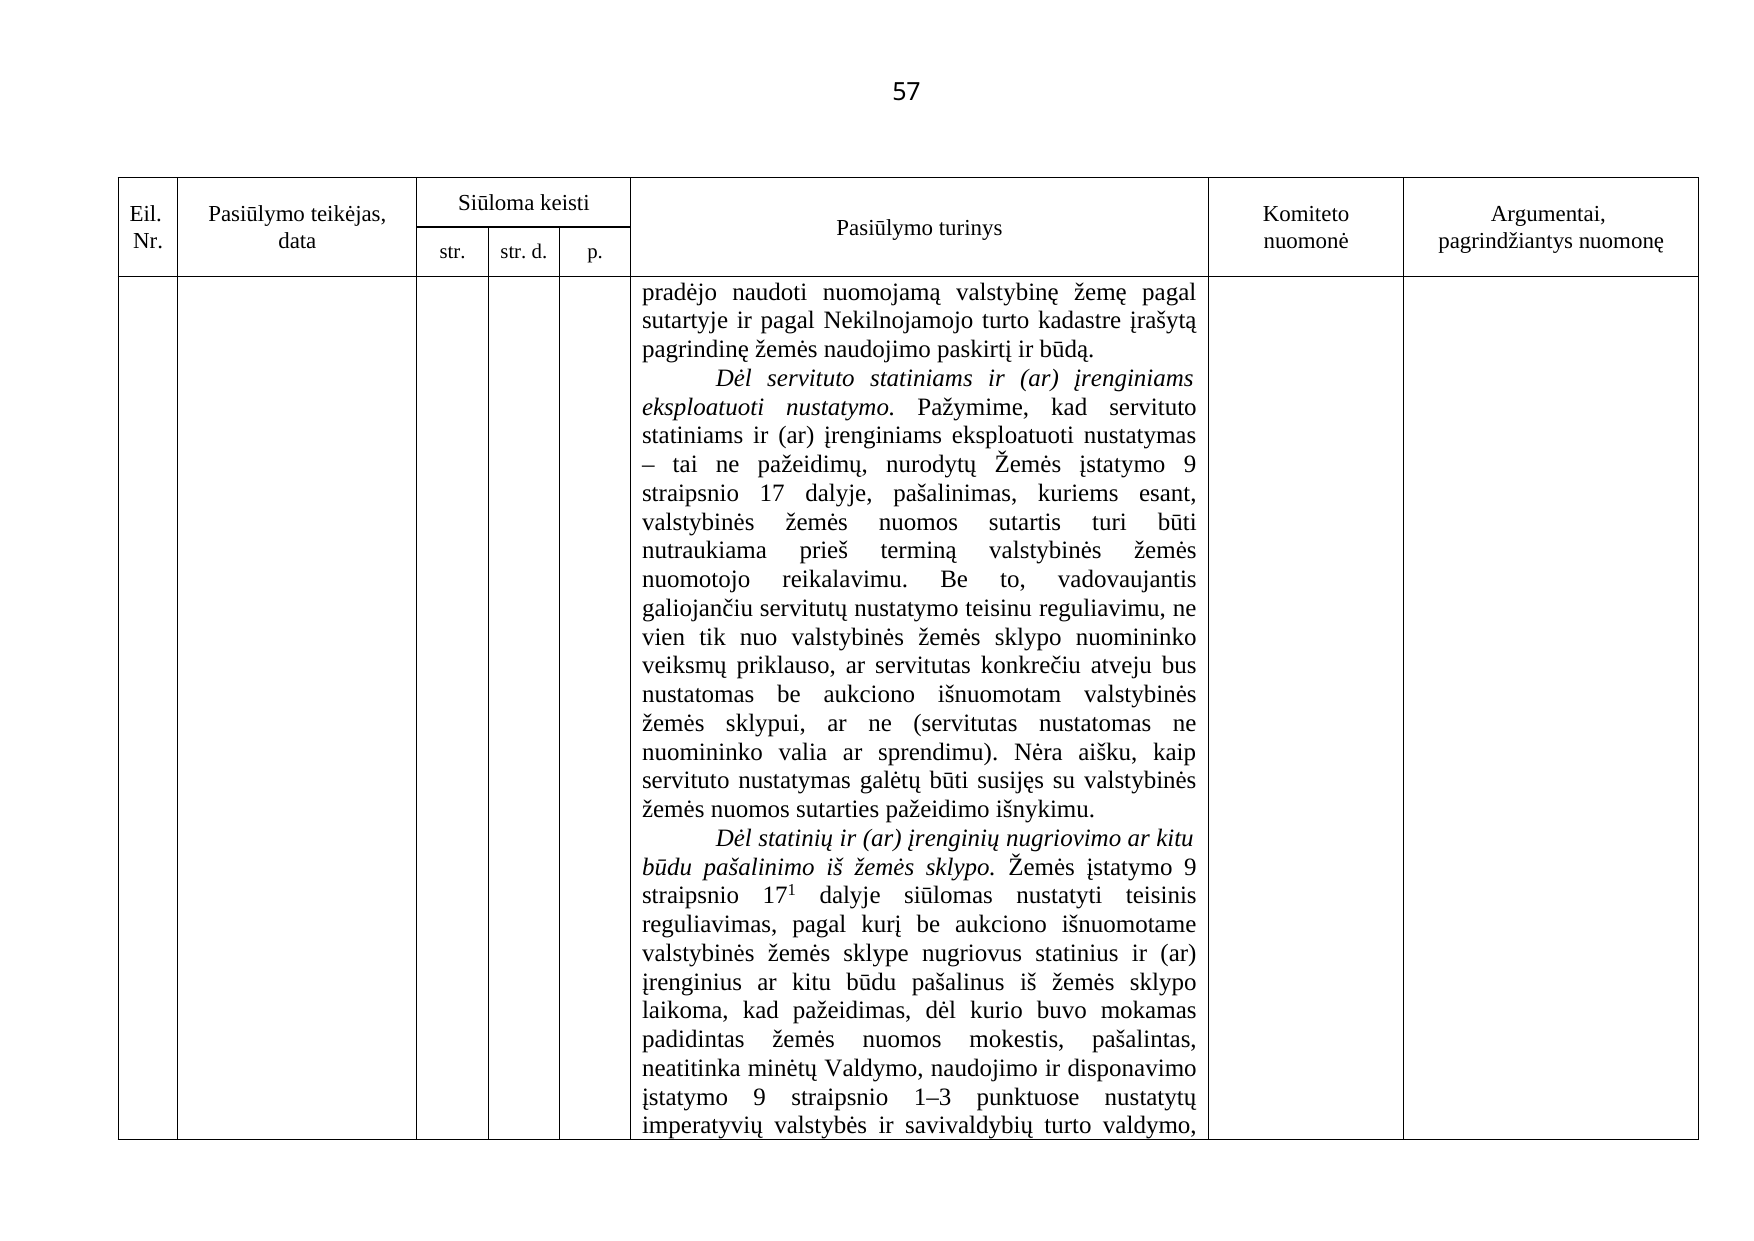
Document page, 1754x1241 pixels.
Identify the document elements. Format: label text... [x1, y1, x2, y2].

table_cell [489, 277, 559, 1139]
table_cell [1209, 277, 1403, 1139]
table_cell [560, 277, 630, 1139]
table_cell p. [560, 228, 630, 276]
table_header Komiteto nuomonė [1209, 178, 1403, 276]
table_header Pasiūlymo teikėjas, data [178, 178, 416, 276]
table_header Siūloma keisti [417, 178, 630, 226]
table_cell [1404, 277, 1698, 1139]
table_cell [178, 277, 416, 1139]
table_cell [417, 277, 488, 1139]
table_header Argumentai, pagrindžiantys nuomonę [1404, 178, 1698, 276]
table_cell str. d. [489, 228, 559, 276]
table_header Eil. Nr. [119, 178, 177, 276]
table_header Pasiūlymo turinys [631, 178, 1208, 276]
table_cell str. [417, 228, 488, 276]
table_cell pradėjo naudoti nuomojamą valstybinę žemę pagal sutartyje ir pagal Nekilnojamojo turto kadastre įrašytą pagrindinę žemės naudojimo paskirtį ir būdą. Dėl servituto statiniams ir (ar) įrenginiams eksploatuoti nustatymo. Pažymime, kad servituto statiniams ir (ar) įrenginiams eksploatuoti nustatymas – tai ne pažeidimų, nurodytų Žemės įstatymo 9 straipsnio 17 dalyje, pašalinimas, kuriems esant, valstybinės žemės nuomos sutartis turi būti nutraukiama prieš terminą valstybinės žemės nuomotojo reikalavimu. Be to, vadovaujantis galiojančiu servitutų nustatymo teisinu reguliavimu, ne vien tik nuo valstybinės žemės sklypo nuomininko veiksmų priklauso, ar servitutas konkrečiu atveju bus nustatomas be aukciono išnuomotam valstybinės žemės sklypui, ar ne (servitutas nustatomas ne nuomininko valia ar sprendimu). Nėra aišku, kaip servituto nustatymas galėtų būti susijęs su valstybinės žemės nuomos sutarties pažeidimo išnykimu. Dėl statinių ir (ar) įrenginių nugriovimo ar kitu būdu pašalinimo iš žemės sklypo. Žemės įstatymo 9 straipsnio 171 dalyje siūlomas nustatyti teisinis reguliavimas, pagal kurį be aukciono išnuomotame valstybinės žemės sklype nugriovus statinius ir (ar) įrenginius ar kitu būdu pašalinus iš žemės sklypo laikoma, kad pažeidimas, dėl kurio buvo mokamas padidintas žemės nuomos mokestis, pašalintas, neatitinka minėtų Valdymo, naudojimo ir disponavimo įstatymo 9 straipsnio 1–3 punktuose nustatytų imperatyvių valstybės ir savivaldybių turto valdymo, [631, 277, 1208, 1139]
table_cell [119, 277, 177, 1139]
